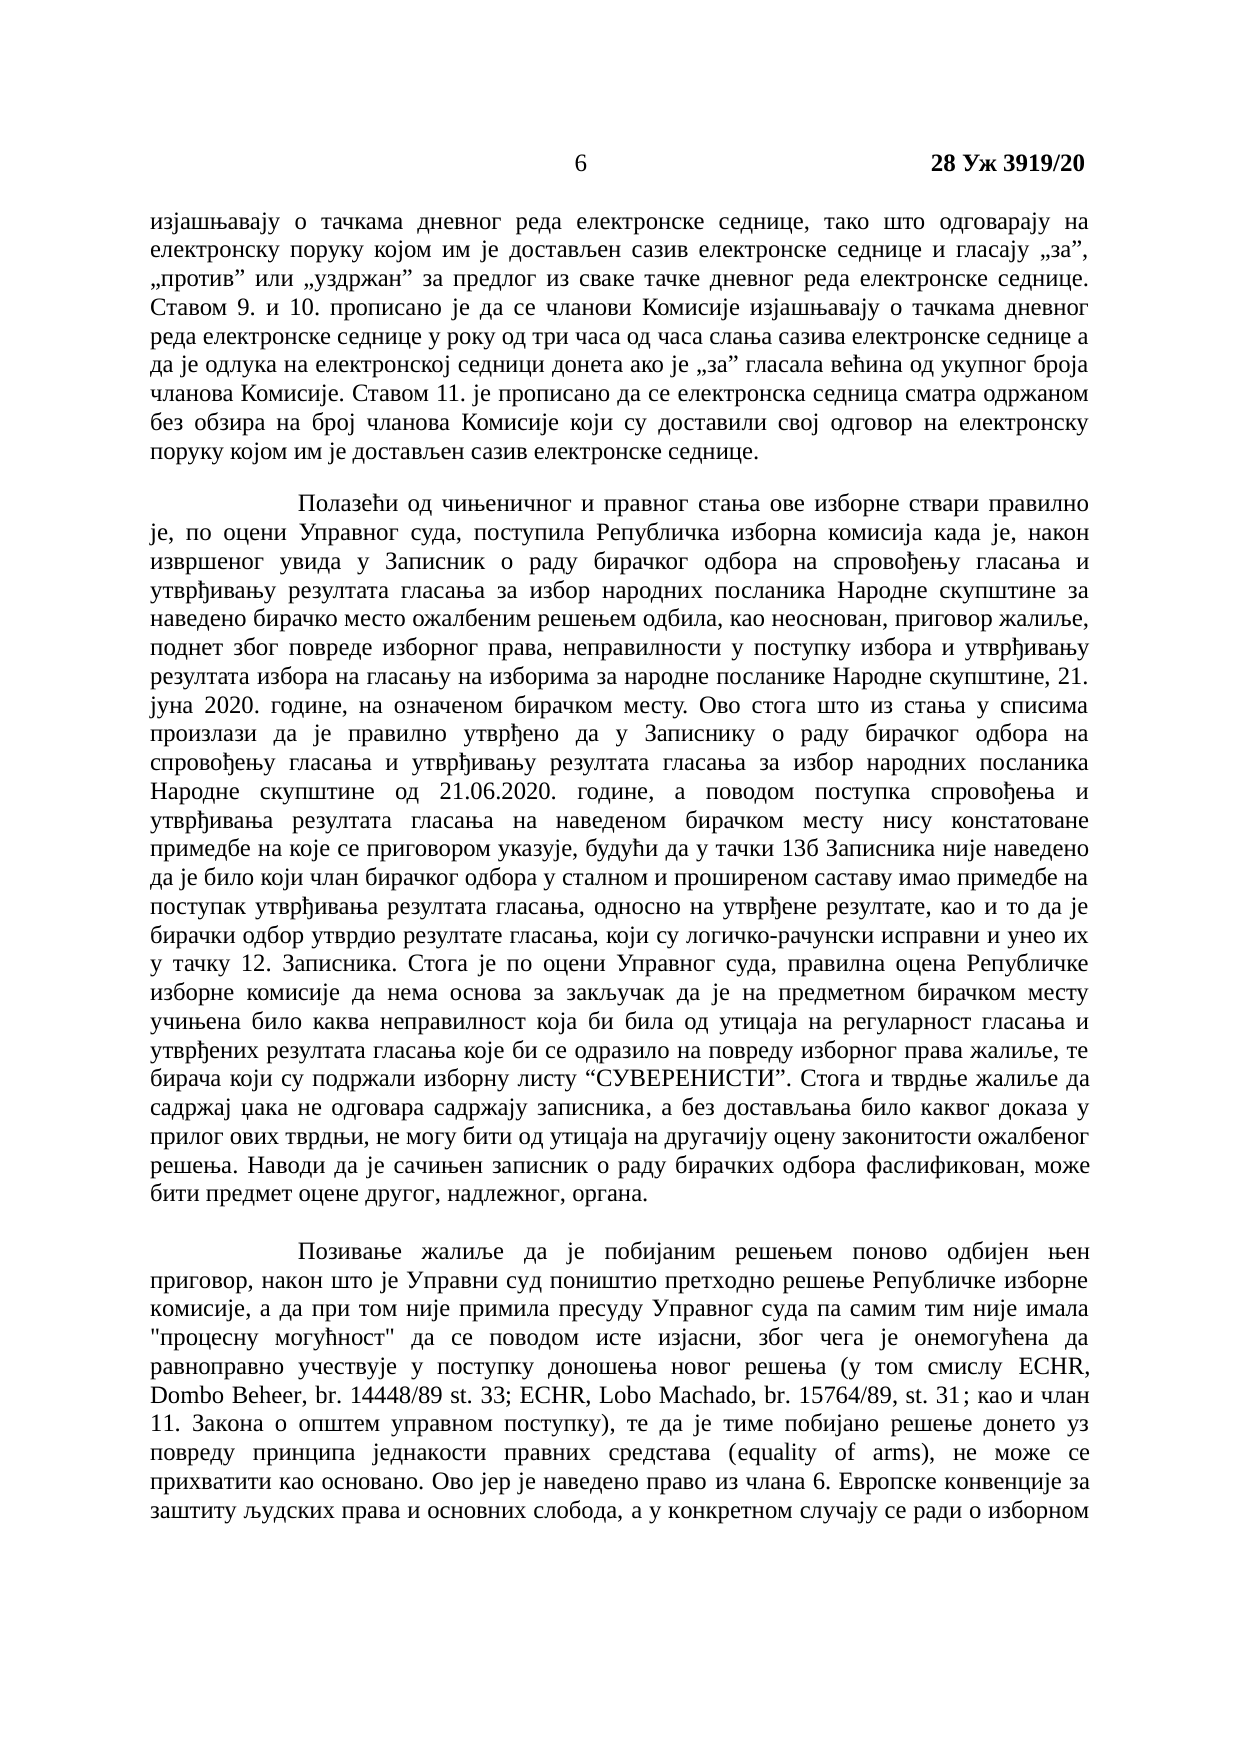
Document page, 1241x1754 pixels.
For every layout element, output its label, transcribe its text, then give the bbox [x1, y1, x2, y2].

text Позивање жалиље да је побијаним решењем поново одбијен њен приговор, након што је Управни суд поништио претходно решење Републичке изборне комисије, а да при том није примила пресуду Управног суда па самим тим није имала "процесну могућност" да се поводом исте изјасни, због чега је онемогућена да равноправно учествује у поступку доношења новог решења (у том смислу ECHR, Dombo Beheer, br. 14448/89 st. 33; ECHR, Lobo Machado, br. 15764/89, st. 31; као и члан 11. Закона о општем управном поступку), те да је тиме побијано решење донето уз повреду принципа једнакости правних средстава (equality of arms), не може се прихватити као основано. Ово јер је наведено право из члана 6. Европске конвенције за заштиту људских права и основних слобода, а у конкретном случају се ради о изборном [150, 1236, 1090, 1523]
text Полазећи од чињеничног и правног стања ове изборне ствари правилно је, по оцени Управног суда, поступила Републичка изборна комисија када је, након извршеног увида у Записник о раду бирачког одбора на спровођењу гласања и утврђивању резултата гласања за избор народних посланика Народне скупштине за наведено бирачко место ожалбеним решењем одбила, као неоснован, приговор жалиље, поднет због повреде изборног права, неправилности у поступку избора и утврђивању резултата избора на гласању на изборима за народне посланике Народне скупштине, 21. јуна 2020. године, на означеном бирачком месту. Ово стога што из стања у списима произлази да је правилно утврђено да у Записнику о раду бирачког одбора на спровођењу гласања и утврђивању резултата гласања за избор народних посланика Народне скупштине од 21.06.2020. године, а поводом поступка спровођења и утврђивања резултата гласања на наведеном бирачком месту нису констатоване примедбе на које се приговором указује, будући да у тачки 13б Записника није наведено да је било који члан бирачког одбора у сталном и проширеном саставу имао примедбе на поступак утврђивања резултата гласања, односно на утврђене резултате, као и то да је бирачки одбор утврдио резултате гласања, који су логичко-рачунски исправни и унео их у тачку 12. Записника. Стога је по оцени Управног суда, правилна оцена Републичке изборне комисије да нема основа за закључак да је на предметном бирачком месту учињена било каква неправилност која би била од утицаја на регуларност гласања и утврђених резултата гласања које би се одразило на повреду изборног права жалиље, те бирача који су подржали изборну листу “СУВЕРЕНИСТИ”. Стога и тврдње жалиље да садржај џака не одговара садржају записника, а без достављања било каквог доказа у прилог ових тврдњи, не могу бити од утицаја на другачију оцену законитости ожалбеног решења. Наводи да је сачињен записник о раду бирачких одбора фаслификован, може бити предмет оцене другог, надлежног, органа. [150, 488, 1090, 1207]
text изјашњавају о тачкама дневног реда електронске седнице, тако што одговарају на електронску поруку којом им је достављен сазив електронске седнице и гласају „за”, „против” или „уздржан” за предлог из сваке тачке дневног реда електронске седнице. Ставом 9. и 10. прописано је да се чланови Комисије изјашњавају о тачкама дневног реда електронске седнице у року од три часа од часа слања сазива електронске седнице а да је одлука на електронској седници донета ако је „за” гласала већина од укупног броја чланова Комисије. Ставом 11. је прописано да се електронска седница сматра одржаном без обзира на број чланова Комисије који су доставили свој одговор на електронску поруку којом им је достављен сазив електронске седнице. [150, 206, 1090, 464]
